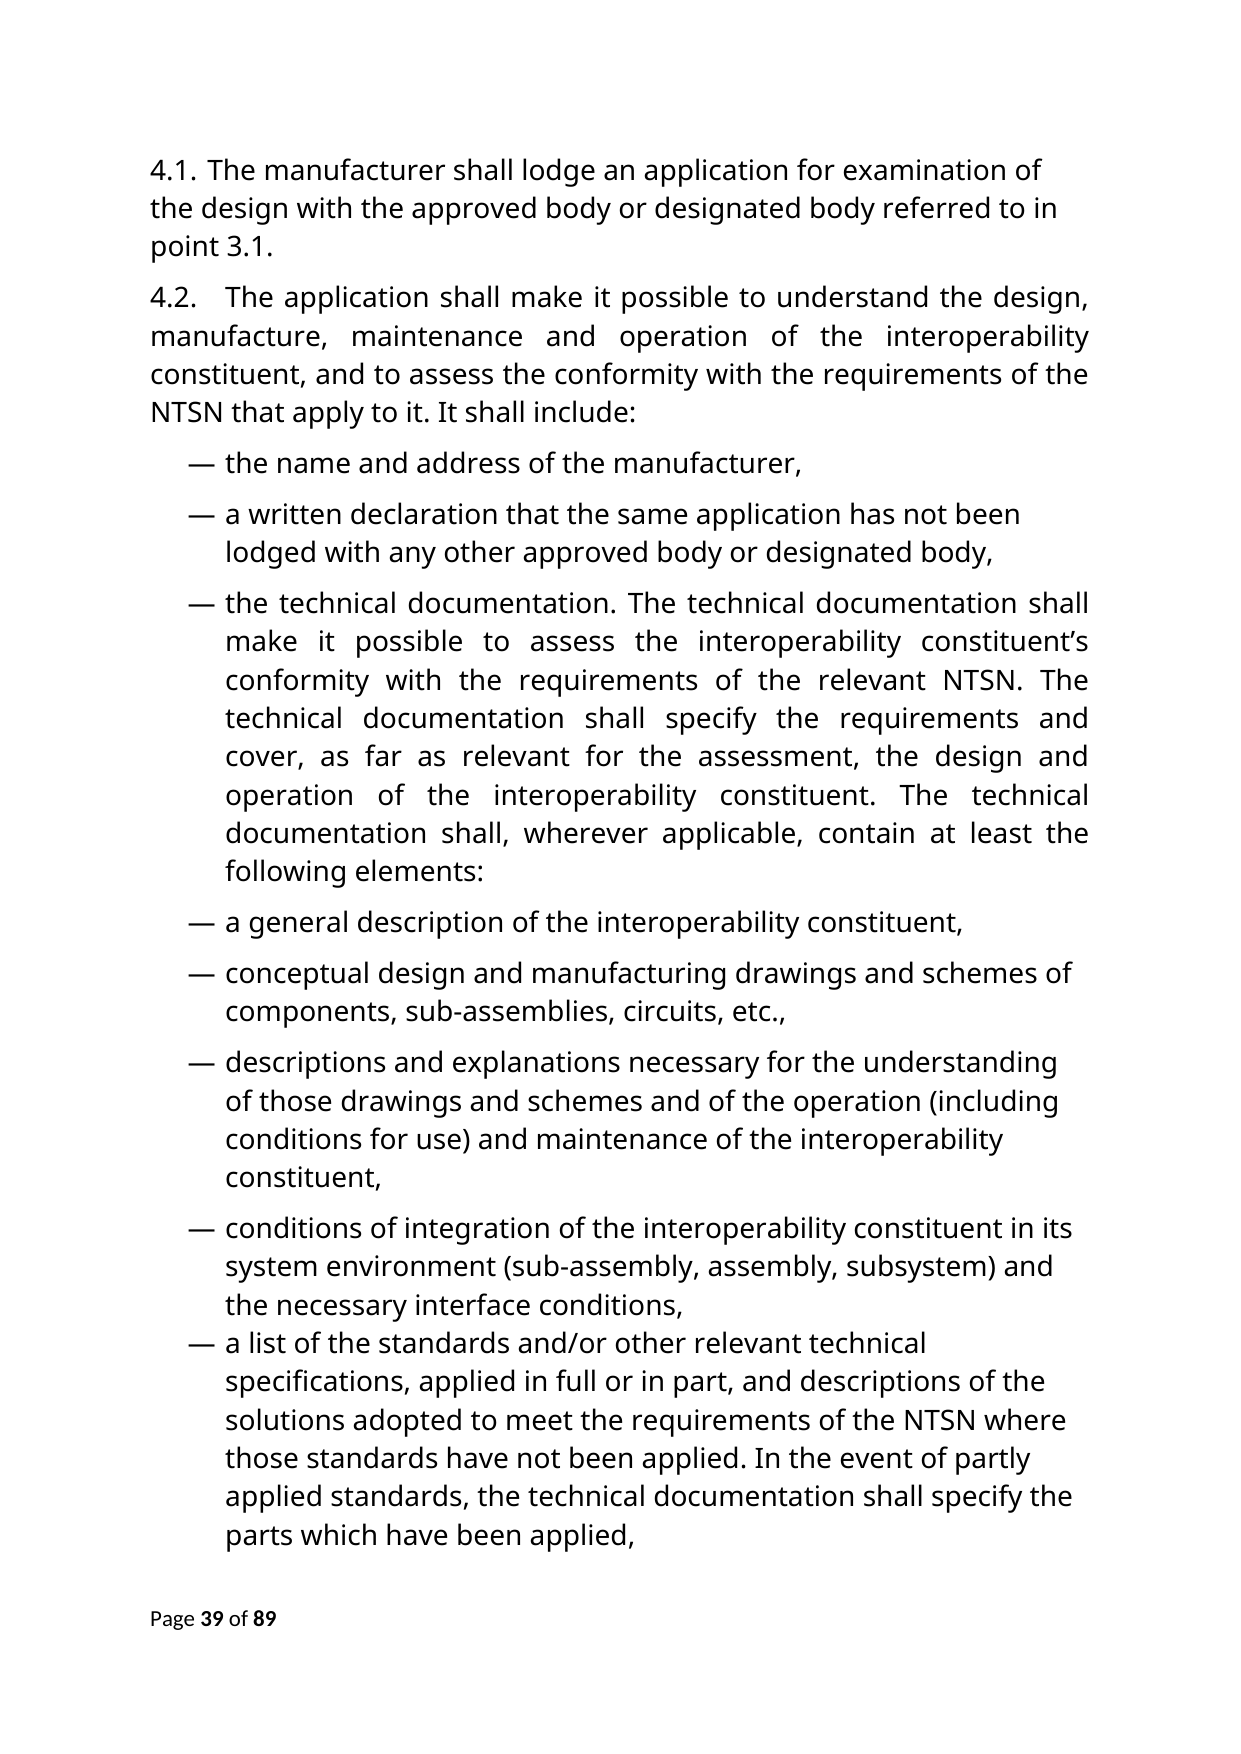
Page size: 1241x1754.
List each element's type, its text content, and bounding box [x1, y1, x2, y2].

list a written declaration that the same application has not been lodged with any other approved body or designated body, [187, 494, 1090, 571]
text 4.1. The manufacturer shall lodge an application for examination of the design with the approved body or designated body referred to in point 3.1. [150, 150, 1090, 265]
list a list of the standards and/or other relevant technical specifications, applied in full or in part, and descriptions of the solutions adopted to meet the requirements of the NTSN where those standards have not been applied. In the event of partly applied standards, the technical documentation shall specify the parts which have been applied, [187, 1323, 1090, 1553]
list conceptual design and manufacturing drawings and schemes of components, sub-assemblies, circuits, etc., [187, 953, 1090, 1030]
list a general description of the interoperability constituent, [187, 902, 1090, 941]
list the technical documentation. The technical documentation shall make it possible to assess the interoperability constituent’s conformity with the requirements of the relevant NTSN. The technical documentation shall specify the requirements and cover, as far as relevant for the assessment, the design and operation of the interoperability constituent. The technical documentation shall, wherever applicable, contain at least the following elements: [187, 583, 1090, 890]
text 4.2. The application shall make it possible to understand the design, manufacture, maintenance and operation of the interoperability constituent, and to assess the conformity with the requirements of the NTSN that apply to it. It shall include: [150, 277, 1090, 431]
list conditions of integration of the interoperability constituent in its system environment (sub-assembly, assembly, subsystem) and the necessary interface conditions, [187, 1208, 1090, 1323]
list the name and address of the manufacturer, [187, 443, 1090, 482]
list descriptions and explanations necessary for the understanding of those drawings and schemes and of the operation (including conditions for use) and maintenance of the interoperability constituent, [187, 1042, 1090, 1196]
